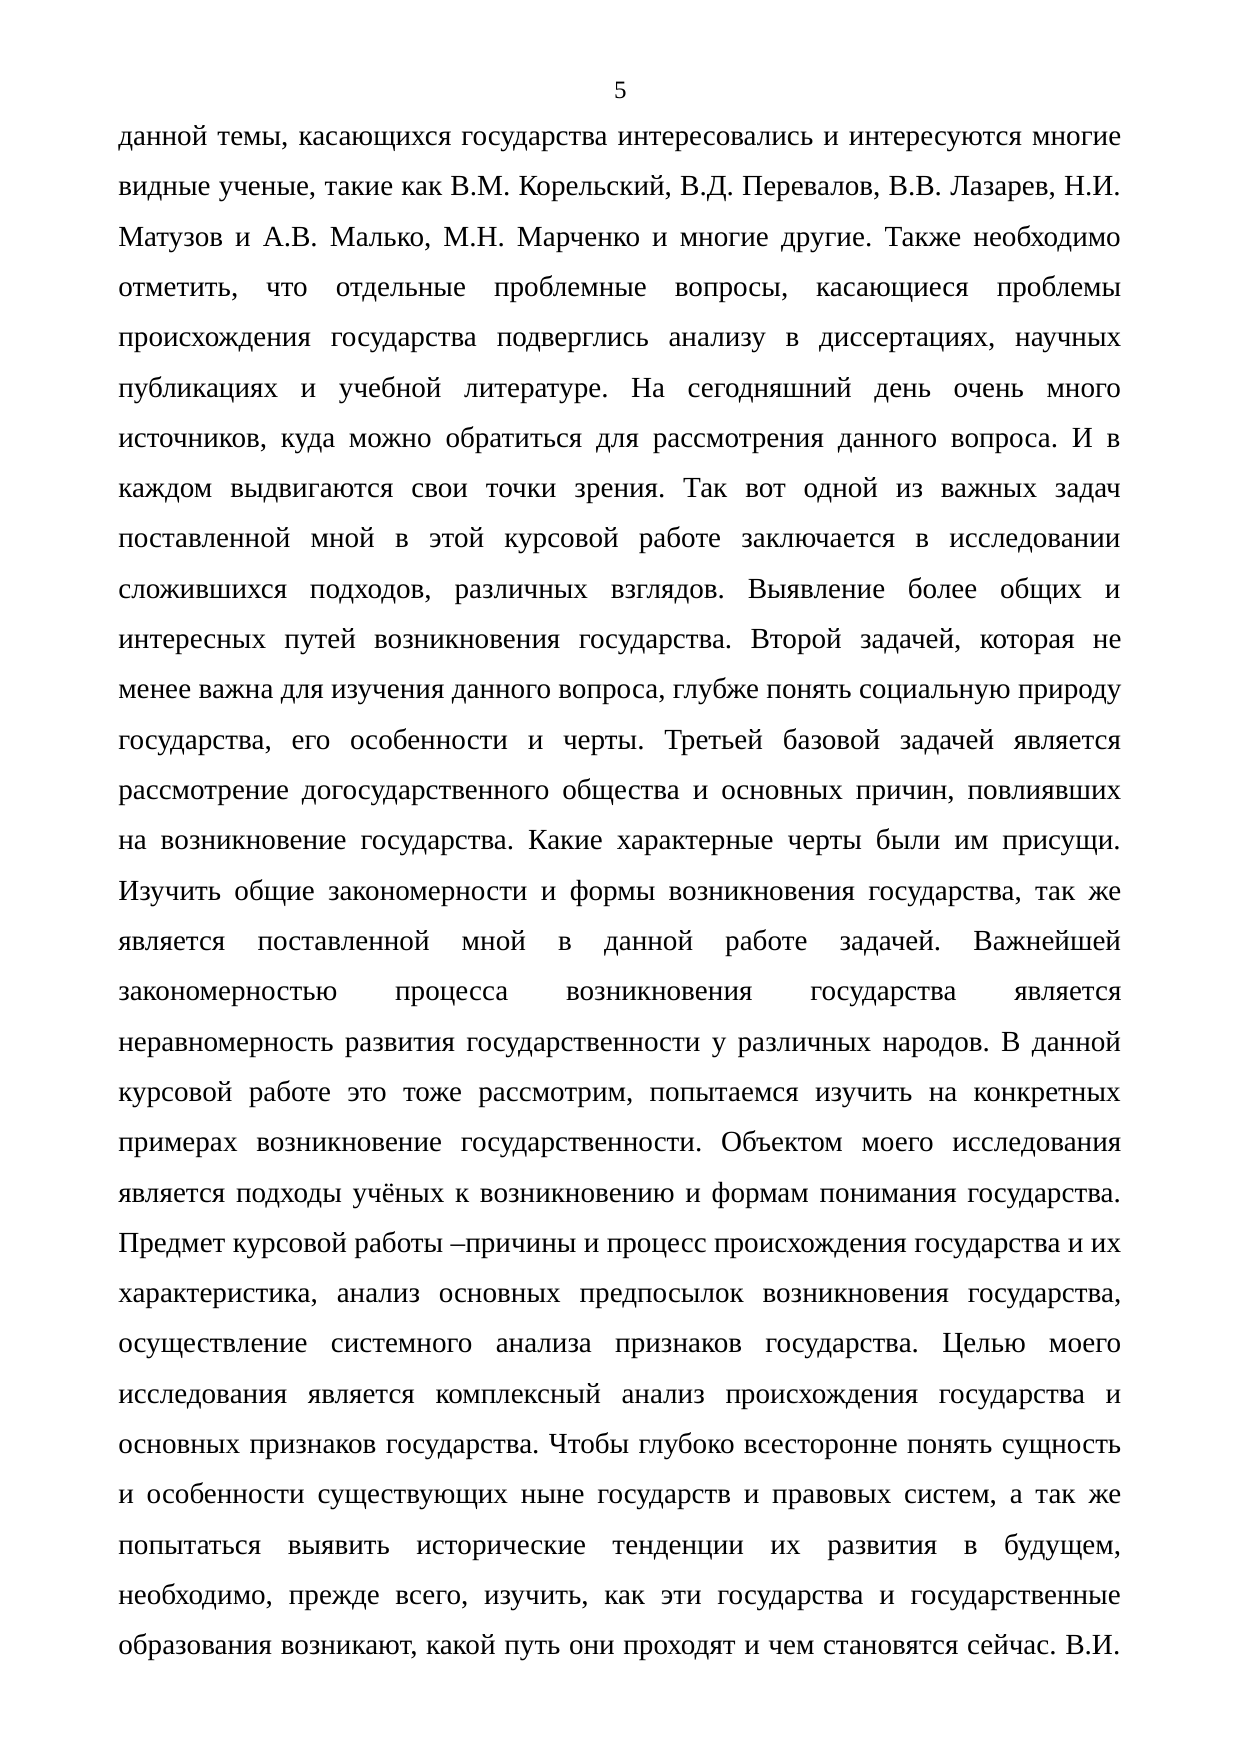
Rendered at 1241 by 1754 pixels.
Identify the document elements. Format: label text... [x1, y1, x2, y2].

text данной темы, касающихся государства интересовались и интересуются многие видные ученые, такие как В.М. Корельский, В.Д. Перевалов, В.В. Лазарев, Н.И. Матузов и А.В. Малько, М.Н. Марченко и многие другие. Также необходимо отметить, что отдельные проблемные вопросы, касающиеся проблемы происхождения государства подверглись анализу в диссертациях, научных публикациях и учебной литературе. На сегодняшний день очень много источников, куда можно обратиться для рассмотрения данного вопроса. И в каждом выдвигаются свои точки зрения. Так вот одной из важных задач поставленной мной в этой курсовой работе заключается в исследовании сложившихся подходов, различных взглядов. Выявление более общих и интересных путей возникновения государства. Второй задачей, которая не менее важна для изучения данного вопроса, глубже понять социальную природу государства, его особенности и черты. Третьей базовой задачей является рассмотрение догосударственного общества и основных причин, повлиявших на возникновение государства. Какие характерные черты были им присущи. Изучить общие закономерности и формы возникновения государства, так же является поставленной мной в данной работе задачей. Важнейшей закономерностью процесса возникновения государства является неравномерность развития государственности у различных народов. В данной курсовой работе это тоже рассмотрим, попытаемся изучить на конкретных примерах возникновение государственности. Объектом моего исследования является подходы учёных к возникновению и формам понимания государства. Предмет курсовой работы –причины и процесс происхождения государства и их характеристика, анализ основных предпосылок возникновения государства, осуществление системного анализа признаков государства. Целью моего исследования является комплексный анализ происхождения государства и основных признаков государства. Чтобы глубоко всесторонне понять сущность и особенности существующих ныне государств и правовых систем, а так же попытаться выявить исторические тенденции их развития в будущем, необходимо, прежде всего, изучить, как эти государства и государственные образования возникают, какой путь они проходят и чем становятся сейчас. В.И. [118, 118, 1122, 1661]
